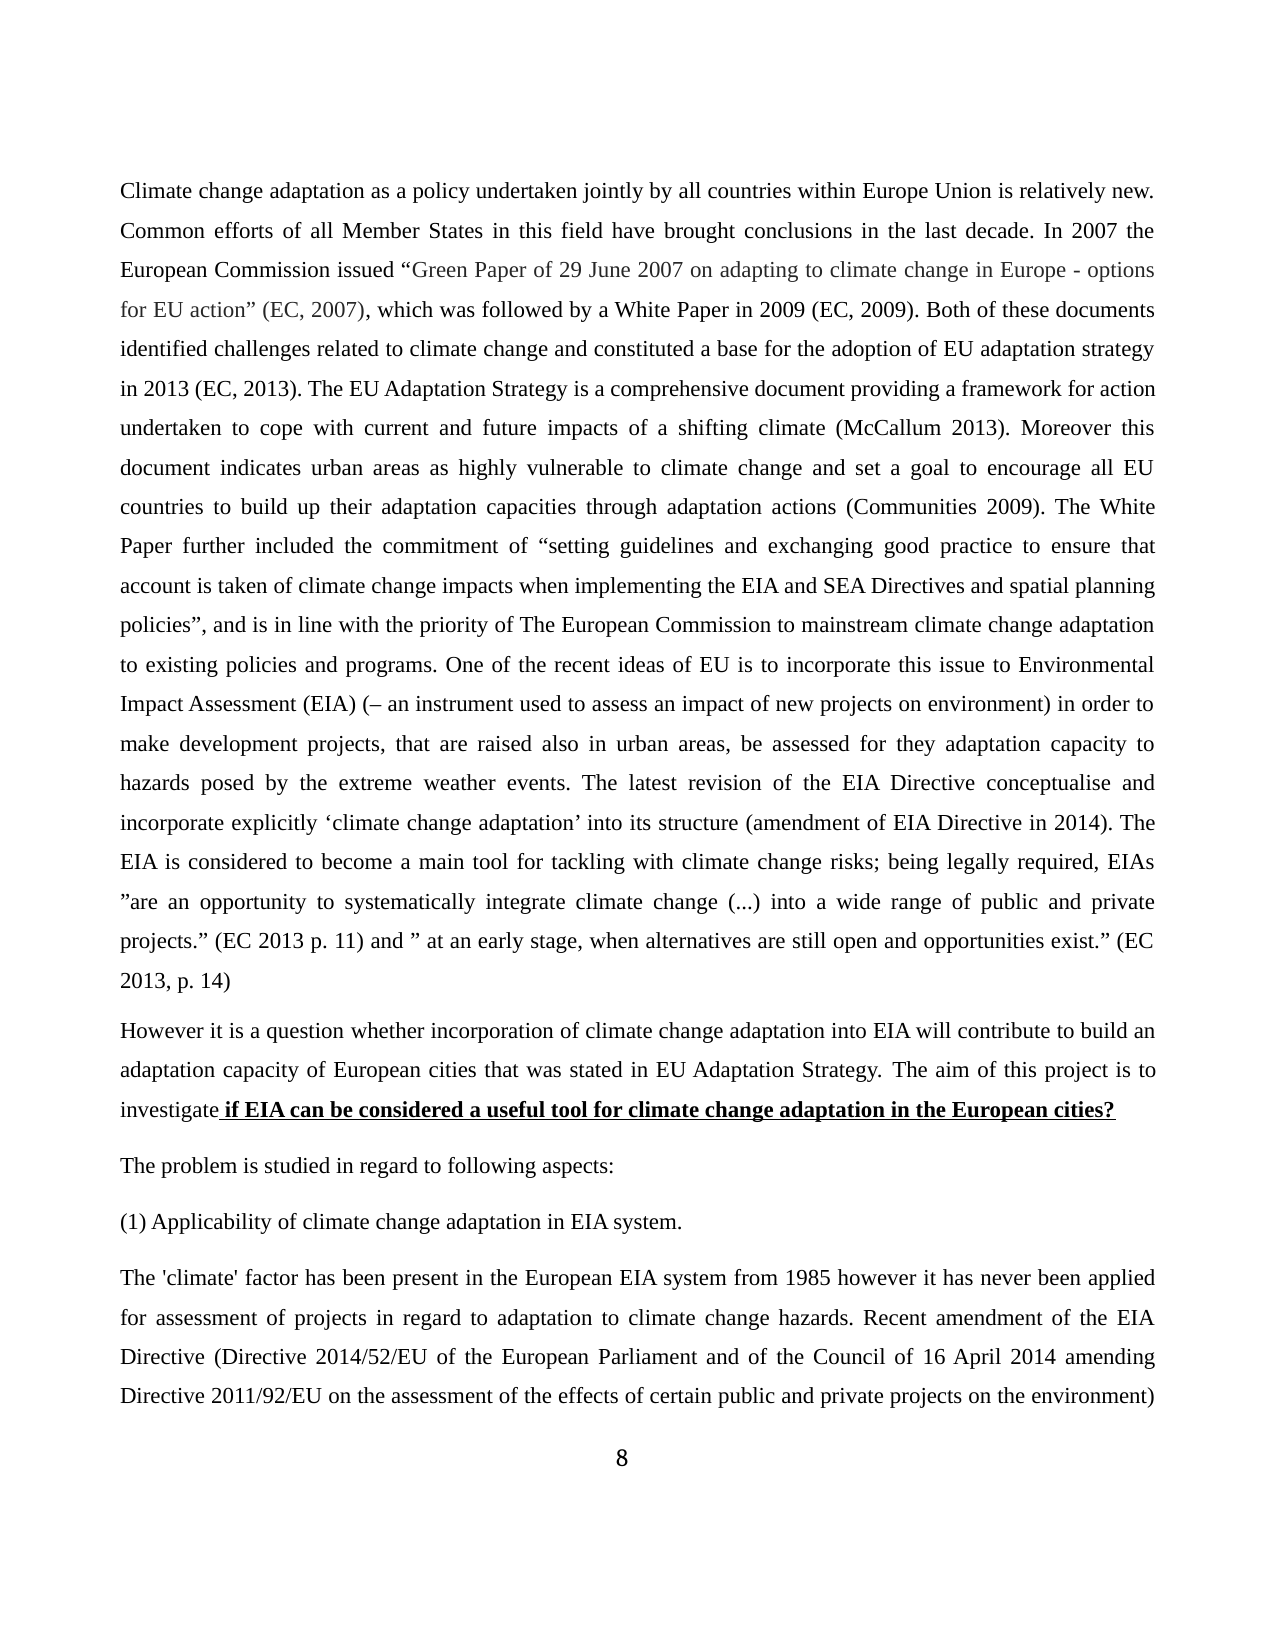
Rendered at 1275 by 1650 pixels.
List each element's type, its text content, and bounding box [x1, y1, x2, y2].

text Climate change adaptation as a policy undertaken jointly by all countries within Europe Union is relatively new. Common efforts of all Member States in this field have brought conclusions in the last decade. In 2007 the European Commission issued “Green Paper of 29 June 2007 on adapting to climate change in Europe - options for EU action” (EC, 2007), which was followed by a White Paper in 2009 (EC, 2009). Both of these documents identified challenges related to climate change and constituted a base for the adoption of EU adaptation strategy in 2013 (EC, 2013). The EU Adaptation Strategy is a comprehensive document providing a framework for action undertaken to cope with current and future impacts of a shifting climate (McCallum 2013). Moreover this document indicates urban areas as highly vulnerable to climate change and set a goal to encourage all EU countries to build up their adaptation capacities through adaptation actions (Communities 2009). The White Paper further included the commitment of “setting guidelines and exchanging good practice to ensure that account is taken of climate change impacts when implementing the EIA and SEA Directives and spatial planning policies”, and is in line with the priority of The European Commission to mainstream climate change adaptation to existing policies and programs. One of the recent ideas of EU is to incorporate this issue to Environmental Impact Assessment (EIA) (– an instrument used to assess an impact of new projects on environment) in order to make development projects, that are raised also in urban areas, be assessed for they adaptation capacity to hazards posed by the extreme weather events. The latest revision of the EIA Directive conceptualise and incorporate explicitly ‘climate change adaptation’ into its structure (amendment of EIA Directive in 2014). The EIA is considered to become a main tool for tackling with climate change risks; being legally required, EIAs ”are an opportunity to systematically integrate climate change (...) into a wide range of public and private projects.” (EC 2013 p. 11) and ” at an early stage, when alternatives are still open and opportunities exist.” (EC 2013, p. 14) [120, 177, 1157, 993]
text The problem is studied in regard to following aspects: [120, 1152, 1157, 1178]
text However it is a question whether incorporation of climate change adaptation into EIA will contribute to build an adaptation capacity of European cities that was stated in EU Adaptation Strategy. The aim of this project is to investigate if EIA can be considered a useful tool for climate change adaptation in the European cities? [120, 1017, 1157, 1122]
text The 'climate' factor has been present in the European EIA system from 1985 however it has never been applied for assessment of projects in regard to adaptation to climate change hazards. Recent amendment of the EIA Directive (Directive 2014/52/EU of the European Parliament and of the Council of 16 April 2014 amending Directive 2011/92/EU on the assessment of the effects of certain public and private projects on the environment) [120, 1264, 1157, 1409]
list (1) Applicability of climate change adaptation in EIA system. [45, 1208, 1157, 1234]
